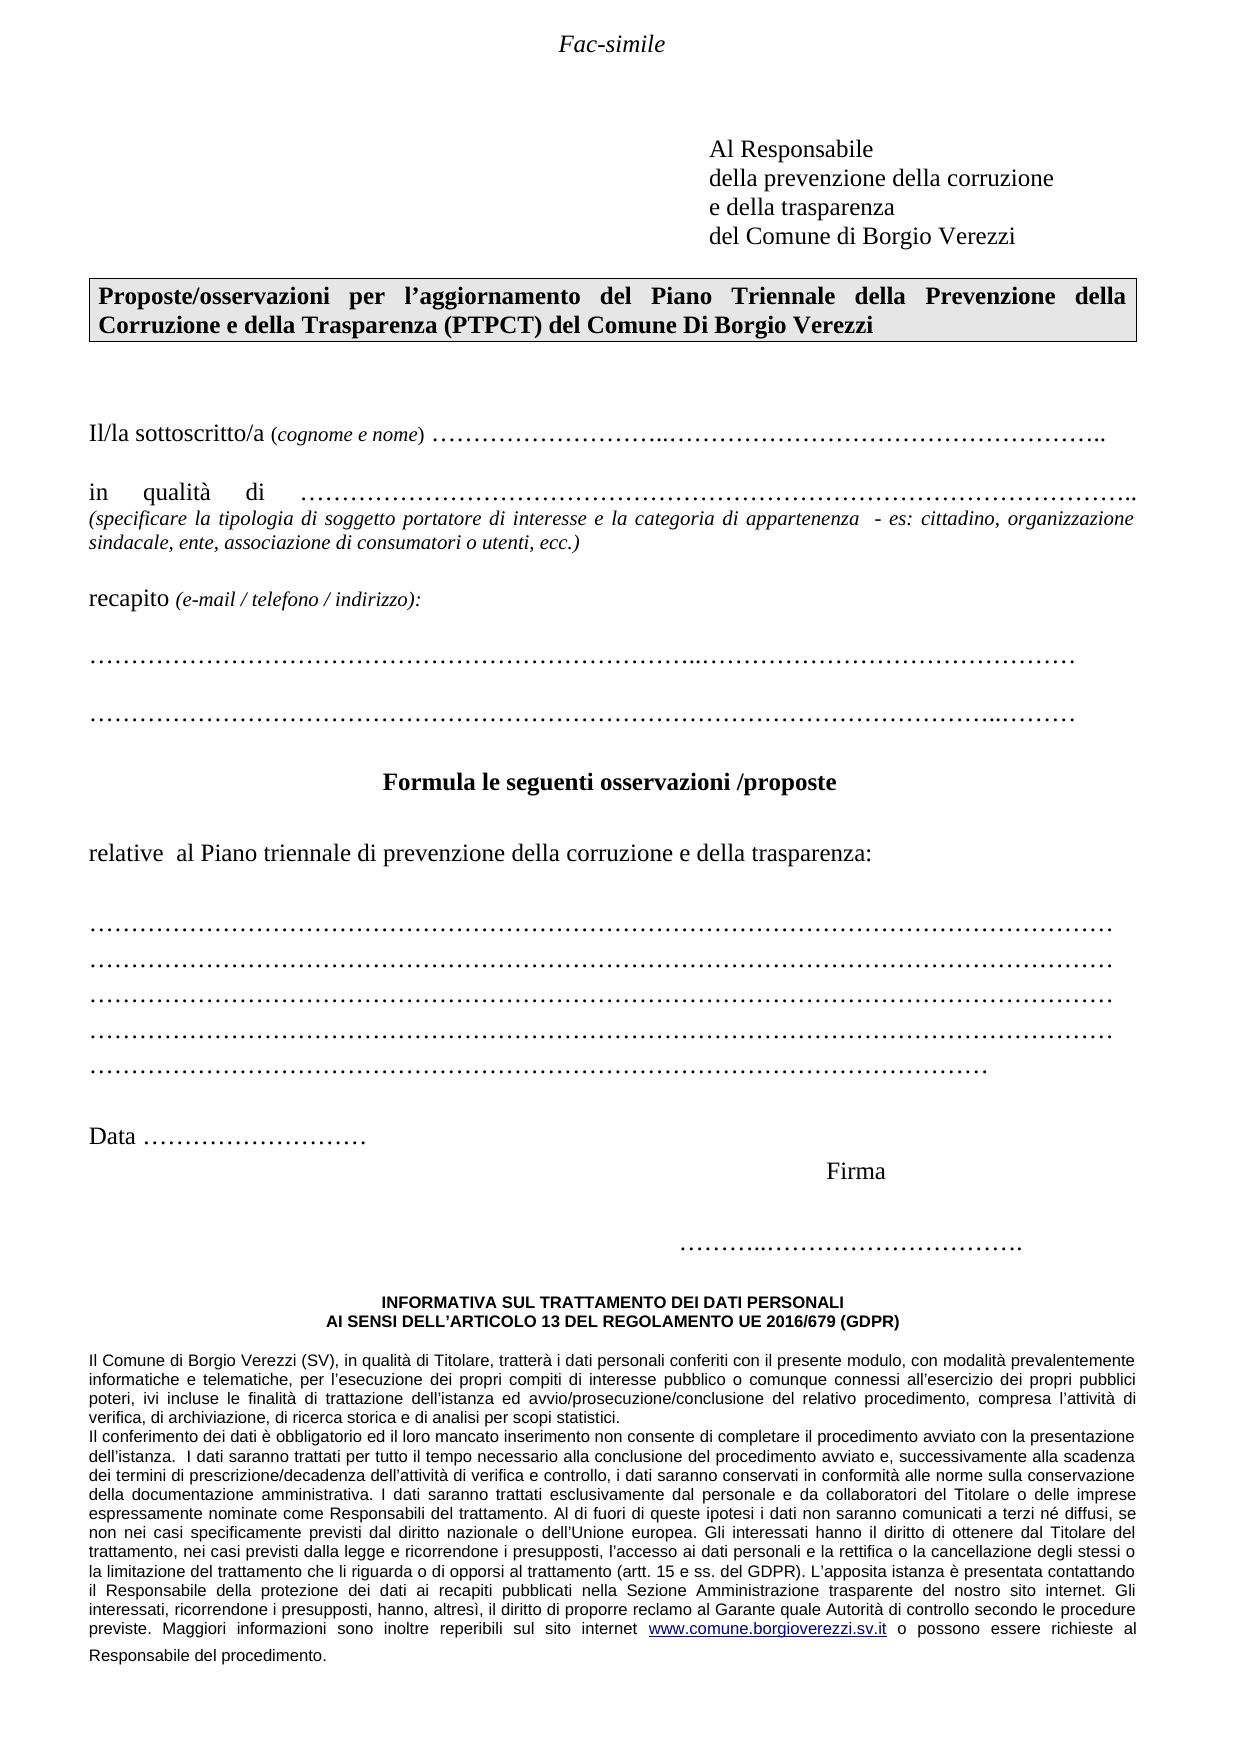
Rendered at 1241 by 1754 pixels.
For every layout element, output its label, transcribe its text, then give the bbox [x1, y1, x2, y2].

text Il/la sottoscritto/a (cognome e nome) ………………………..…………………………………………….. [89, 413, 1137, 448]
text e della trasparenza [89, 192, 1137, 221]
text relative al Piano triennale di prevenzione della corruzione e della trasparenza: [89, 833, 1137, 868]
text …………………………………………………………………………………………………………………………………………………………………………………………………………………………………………………………………………………………………………………………………………………………………………………………………………………………………………………………………………………………………………………………………………………… [89, 903, 1137, 1081]
text recapito (e-mail / telefono / indirizzo): [89, 583, 1137, 611]
text ………..…………………………. [679, 1222, 1137, 1258]
text della prevenzione della corruzione [89, 163, 1137, 192]
text Il conferimento dei dati è obbligatorio ed il loro mancato inserimento non consente di completare il procedimento avviato con la presentazione dell’istanza. I dati saranno trattati per tutto il tempo necessario alla conclusione del procedimento avviato e, successivamente alla scadenza dei termini di prescrizione/decadenza dell’attività di verifica e controllo, i dati saranno conservati in conformità alle norme sulla conservazione della documentazione amministrativa. I dati saranno trattati esclusivamente dal personale e da collaboratori del Titolare o delle imprese espressamente nominate come Responsabili del trattamento. Al di fuori di queste ipotesi i dati non saranno comunicati a terzi né diffusi, se non nei casi specificamente previsti dal diritto nazionale o dell’Unione europea. Gli interessati hanno il diritto di ottenere dal Titolare del trattamento, nei casi previsti dalla legge e ricorrendone i presupposti, l’accesso ai dati personali e la rettifica o la cancellazione degli stessi o la limitazione del trattamento che li riguarda o di opporsi al trattamento (artt. 15 e ss. del GDPR). L’apposita istanza è presentata contattando il Responsabile della protezione dei dati ai recapiti pubblicati nella Sezione Amministrazione trasparente del nostro sito internet. Gli interessati, ricorrendone i presupposti, hanno, altresì, il diritto di proporre reclamo al Garante quale Autorità di controllo secondo le procedure previste. Maggiori informazioni sono inoltre reperibili sul sito internet www.comune.borgioverezzi.sv.it o possono essere richieste al Responsabile del procedimento. [89, 1427, 1137, 1667]
text del Comune di Borgio Verezzi [89, 221, 1137, 249]
text in qualità di ……………………………………………………………………………………….. (specificare la tipologia di soggetto portatore di interesse e la categoria di appartenenza - es: cittadino, organizzazione sindacale, ente, associazione di consumatori o utenti, ecc.) [89, 477, 1137, 554]
text Il Comune di Borgio Verezzi (SV), in qualità di Titolare, tratterà i dati personali conferiti con il presente modulo, con modalità prevalentemente informatiche e telematiche, per l’esecuzione dei propri compiti di interesse pubblico o comunque connessi all’esercizio dei propri pubblici poteri, ivi incluse le finalità di trattazione dell’istanza ed avvio/prosecuzione/conclusione del relativo procedimento, compresa l’attività di verifica, di archiviazione, di ricerca storica e di analisi per scopi statistici. [89, 1351, 1137, 1427]
text INFORMATIVA SUL TRATTAMENTO DEI DATI PERSONALI [89, 1293, 1137, 1312]
text Proposte/osservazioni per l’aggiornamento del Piano Triennale della Prevenzione della Corruzione e della Trasparenza (PTPCT) del Comune Di Borgio Verezzi [90, 279, 1136, 341]
text Formula le seguenti osservazioni /proposte [89, 762, 1137, 797]
text Fac-simile [89, 29, 1137, 58]
text ………………………………………………………………………………………………..……… [89, 698, 1137, 726]
text AI SENSI DELL’ARTICOLO 13 DEL REGOLAMENTO UE 2016/679 (GDPR) [89, 1312, 1137, 1331]
text Firma [752, 1151, 1137, 1187]
text ………………………………………………………………..……………………………………… [89, 640, 1137, 669]
text Al Responsabile [89, 134, 1137, 163]
text Data ……………………… [89, 1116, 1137, 1151]
